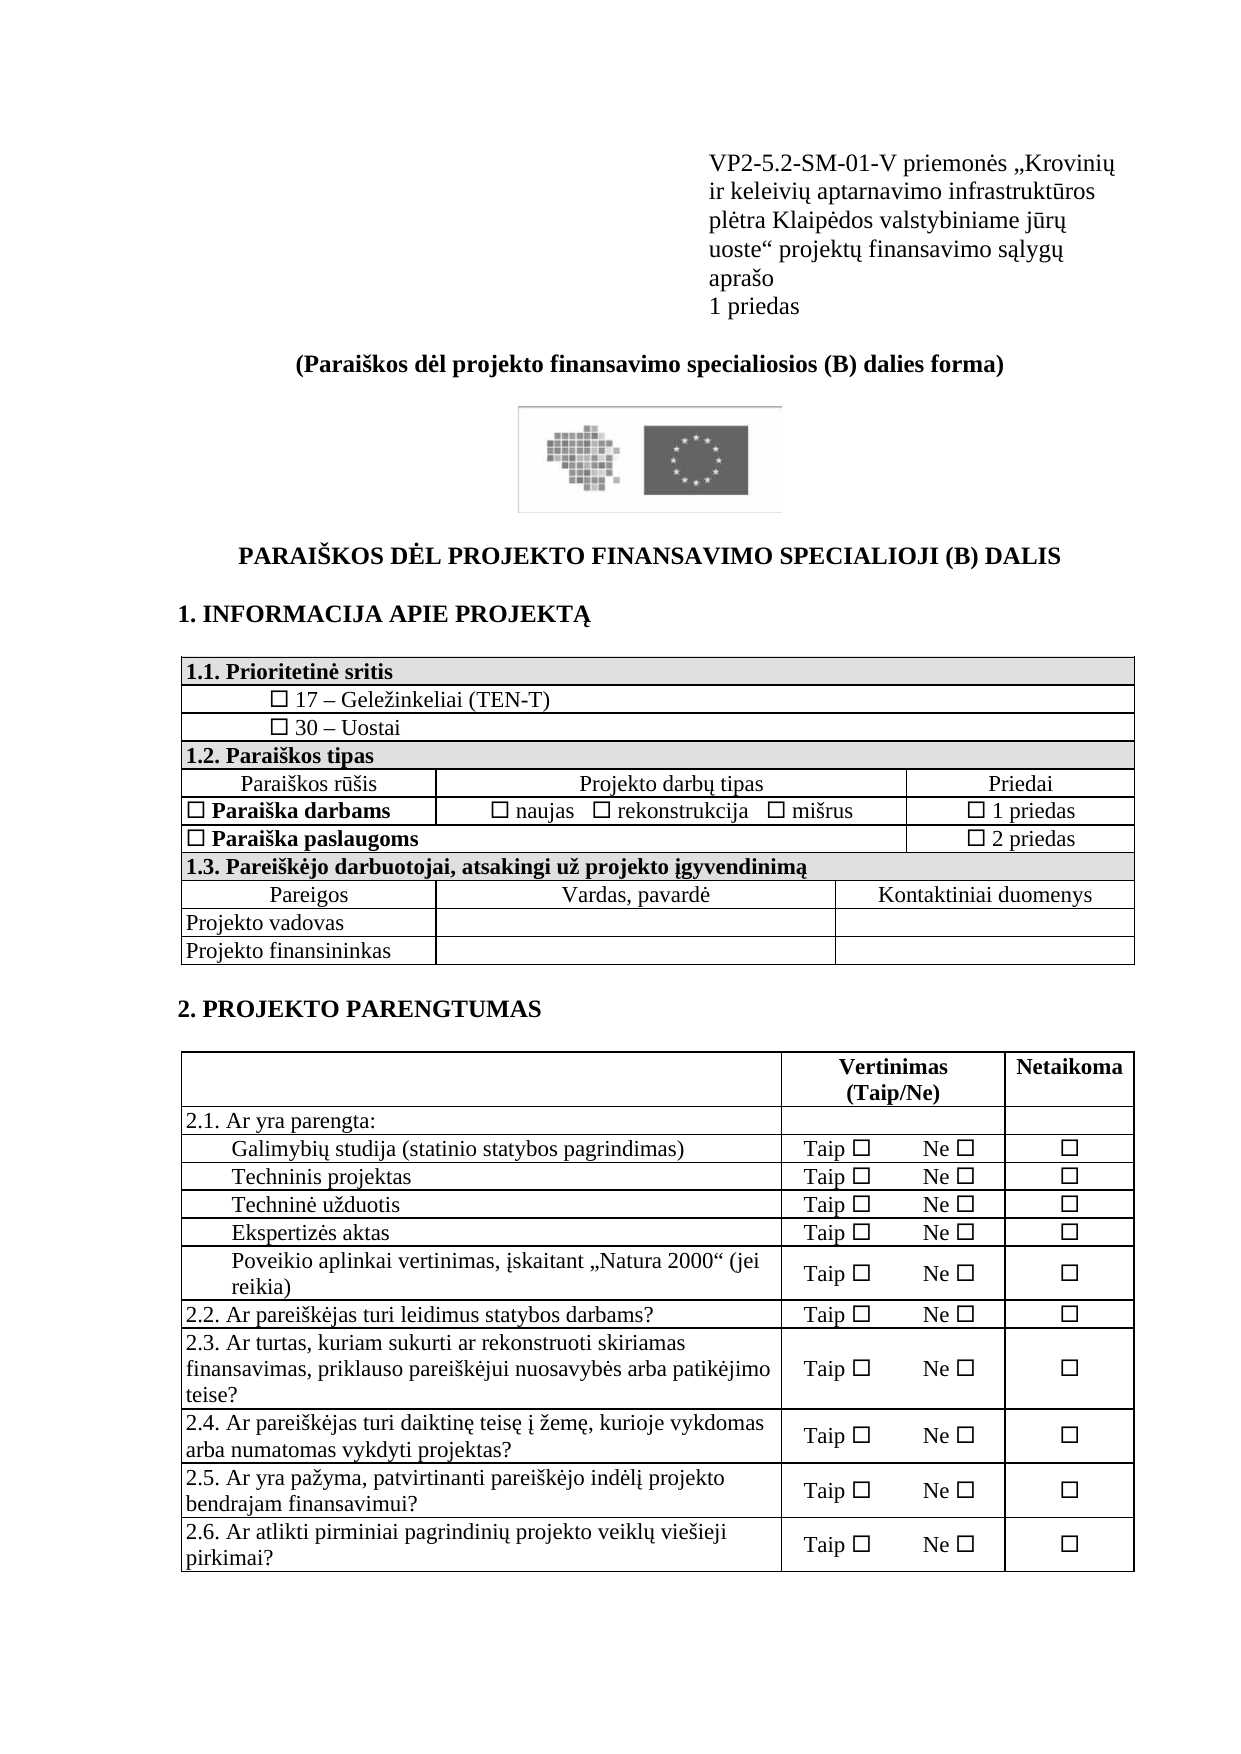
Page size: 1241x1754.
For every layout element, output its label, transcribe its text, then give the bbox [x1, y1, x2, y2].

table_cell Taip [] [782, 1518, 893, 1571]
table_cell Projekto finansininkas [182, 937, 435, 963]
table_cell Ne [] [893, 1301, 1004, 1327]
table_cell Projekto darbų tipas [437, 770, 906, 796]
table_cell [] 30 – Uostai [182, 714, 1134, 740]
table_cell Taip [] [782, 1135, 893, 1161]
table_cell [] 1 priedas [907, 798, 1134, 824]
text plėtra Klaipėdos valstybiniame jūrų [177, 205, 1122, 234]
table_header 1.1. Prioritetinė sritis [182, 658, 1134, 684]
table_cell [437, 909, 835, 936]
table_cell [] [1006, 1410, 1133, 1462]
text 2. PROJEKTO PARENGTUMAS [177, 994, 1122, 1022]
table_cell Ne [] [893, 1464, 1004, 1516]
table_cell Kontaktiniai duomenys [836, 881, 1134, 908]
table_cell Taip [] [782, 1191, 893, 1217]
table_cell [] 17 – Geležinkeliai (TEN-T) [182, 686, 1134, 712]
table_cell Taip [] [782, 1163, 893, 1189]
table_cell Ne [] [893, 1219, 1004, 1245]
table_cell 2.6. Ar atlikti pirminiai pagrindinių projekto veiklų viešieji pirkimai? [182, 1518, 781, 1571]
table_cell [] Paraiška paslaugoms [182, 826, 906, 852]
text (Paraiškos dėl projekto finansavimo specialiosios (B) dalies forma) [177, 349, 1122, 378]
table_cell Ne [] [893, 1410, 1004, 1462]
table_cell Ne [] [893, 1163, 1004, 1189]
table_cell Poveikio aplinkai vertinimas, įskaitant „Natura 2000“ (jei reikia) [182, 1247, 781, 1299]
table_cell Taip [] [782, 1219, 893, 1245]
table_cell Ne [] [893, 1247, 1004, 1299]
table_cell Techninis projektas [182, 1163, 781, 1189]
table_cell 1.2. Paraiškos tipas [182, 742, 1134, 768]
table_cell 2.2. Ar pareiškėjas turi leidimus statybos darbams? [182, 1301, 781, 1327]
text ir keleivių aptarnavimo infrastruktūros [177, 176, 1122, 205]
table_cell [] [1006, 1464, 1133, 1516]
table_cell [] [1006, 1301, 1133, 1327]
table_cell [] [1006, 1135, 1133, 1161]
table_cell [] [1006, 1219, 1133, 1245]
table_cell [] [1006, 1191, 1133, 1217]
table_cell Pareigos [182, 881, 435, 908]
text VP2-5.2-SM-01-V priemonės „Krovinių [709, 148, 1122, 176]
table_cell Ne [] [893, 1191, 1004, 1217]
table_cell [] [1006, 1163, 1133, 1189]
table_header Netaikoma [1006, 1053, 1133, 1106]
table_cell 2.5. Ar yra pažyma, patvirtinanti pareiškėjo indėlį projekto bendrajam finansavimui? [182, 1464, 781, 1516]
table_cell Ekspertizės aktas [182, 1219, 781, 1245]
table_cell Vardas, pavardė [437, 881, 835, 908]
text aprašo [177, 263, 1122, 291]
text 1. INFORMACIJA APIE PROJEKTĄ [177, 599, 1122, 628]
table_cell [782, 1107, 893, 1133]
table_cell [893, 1107, 1004, 1133]
table_cell Galimybių studija (statinio statybos pagrindimas) [182, 1135, 781, 1161]
table_header [182, 1053, 781, 1106]
table_cell Projekto vadovas [182, 909, 435, 936]
text 1 priedas [177, 291, 1122, 320]
table_cell Ne [] [893, 1329, 1004, 1408]
table_cell Techninė užduotis [182, 1191, 781, 1217]
table_cell Taip [] [782, 1464, 893, 1516]
table_cell [836, 937, 1134, 963]
table_cell [] [1006, 1329, 1133, 1408]
table_cell Ne [] [893, 1518, 1004, 1571]
table_cell Priedai [907, 770, 1134, 796]
table_cell 1.3. Pareiškėjo darbuotojai, atsakingi už projekto įgyvendinimą [182, 853, 1134, 880]
table_cell 2.4. Ar pareiškėjas turi daiktinę teisę į žemę, kurioje vykdomas arba numatomas vykdyti projektas? [182, 1410, 781, 1462]
text uoste“ projektų finansavimo sąlygų [177, 234, 1122, 263]
table_cell [437, 937, 835, 963]
table_header Vertinimas (Taip/Ne) [782, 1053, 1004, 1106]
table_cell Ne [] [893, 1135, 1004, 1161]
table_cell [] naujas [] rekonstrukcija [] mišrus [437, 798, 906, 824]
table_cell 2.3. Ar turtas, kuriam sukurti ar rekonstruoti skiriamas finansavimas, priklauso pareiškėjui nuosavybės arba patikėjimo teise? [182, 1329, 781, 1408]
table_cell [836, 909, 1134, 936]
table_cell 2.1. Ar yra parengta: [182, 1107, 781, 1133]
table_cell [1006, 1107, 1133, 1133]
table_cell Taip [] [782, 1329, 893, 1408]
text PARAIŠKOS DĖL PROJEKTO FINANSAVIMO SPECIALIOJI (B) DALIS [177, 541, 1122, 570]
table_cell Taip [] [782, 1301, 893, 1327]
table_cell Taip [] [782, 1247, 893, 1299]
table_cell [] [1006, 1247, 1133, 1299]
table_cell [] 2 priedas [907, 826, 1134, 852]
table_cell Taip [] [782, 1410, 893, 1462]
table_cell [] [1006, 1518, 1133, 1571]
table_cell Paraiškos rūšis [182, 770, 435, 796]
table_cell [] Paraiška darbams [182, 798, 435, 824]
